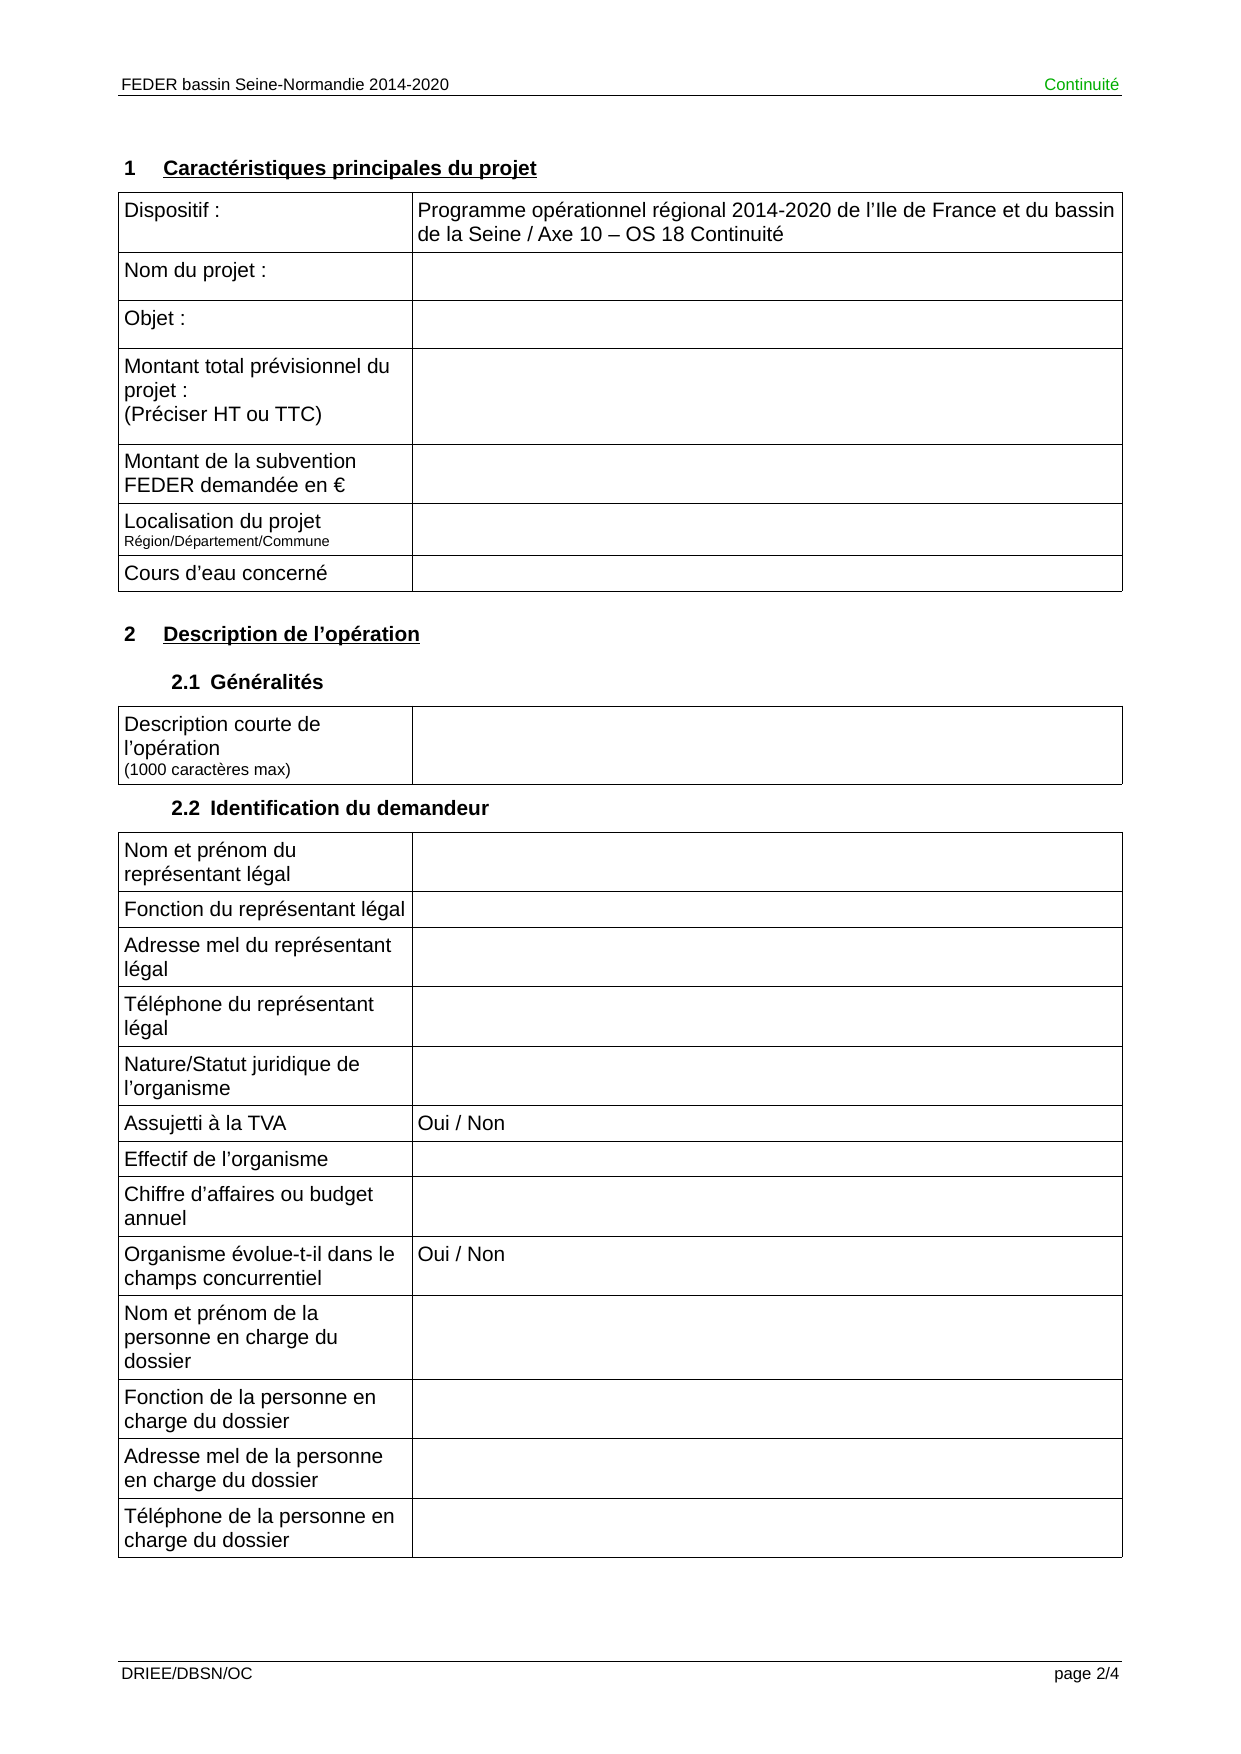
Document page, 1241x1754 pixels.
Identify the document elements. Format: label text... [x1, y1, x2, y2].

table_cell Téléphone de la personne en charge du dossier [119, 1499, 412, 1557]
table_cell Montant de la subvention FEDER demandée en € [119, 445, 412, 503]
table_cell [413, 1439, 1122, 1498]
table_cell [413, 987, 1122, 1046]
table_header [413, 707, 1122, 784]
table_cell Adresse mel de la personne en charge du dossier [119, 1439, 412, 1498]
table_header Dispositif : [119, 193, 412, 252]
table_header Description courte de l’opération (1000 caractères max) [119, 707, 412, 784]
table_cell Montant total prévisionnel du projet : (Préciser HT ou TTC) [119, 349, 412, 443]
table_cell [413, 892, 1122, 927]
table_cell Téléphone du représentant légal [119, 987, 412, 1046]
table_cell [413, 445, 1122, 503]
table_cell Fonction du représentant légal [119, 892, 412, 927]
table_cell Localisation du projet Région/Département/Commune [119, 504, 412, 555]
table_cell Nom et prénom de la personne en charge du dossier [119, 1296, 412, 1379]
subtitle Caractéristiques principales du projet [118, 156, 1122, 180]
table_cell Adresse mel du représentant légal [119, 928, 412, 986]
table_cell [413, 504, 1122, 555]
table_cell Nom du projet : [119, 253, 412, 299]
table_header Programme opérationnel régional 2014-2020 de l’Ile de France et du bassin de la Seine / Axe 10 – OS 18 Continuité [413, 193, 1122, 252]
subtitle Généralités [165, 670, 1122, 694]
table_cell Effectif de l’organisme [119, 1142, 412, 1176]
table_cell Cours d’eau concerné [119, 556, 412, 591]
table_cell Nature/Statut juridique de l’organisme [119, 1047, 412, 1105]
table_cell [413, 253, 1122, 299]
table_cell [413, 301, 1122, 348]
table_cell Assujetti à la TVA [119, 1106, 412, 1141]
table_cell Chiffre d’affaires ou budget annuel [119, 1177, 412, 1236]
table_cell [413, 349, 1122, 443]
table_cell [413, 1142, 1122, 1176]
table_cell [413, 1177, 1122, 1236]
table_cell [413, 928, 1122, 986]
table_header Nom et prénom du représentant légal [119, 833, 412, 891]
subtitle Identification du demandeur [165, 796, 1122, 820]
table_cell [413, 556, 1122, 591]
table_cell Fonction de la personne en charge du dossier [119, 1380, 412, 1438]
table_cell Oui / Non [413, 1237, 1122, 1295]
table_header [413, 833, 1122, 891]
table_cell Objet : [119, 301, 412, 348]
table_cell [413, 1380, 1122, 1438]
table_cell [413, 1047, 1122, 1105]
subtitle Description de l’opération [118, 622, 1122, 646]
table_cell Oui / Non [413, 1106, 1122, 1141]
table_cell Organisme évolue-t-il dans le champs concurrentiel [119, 1237, 412, 1295]
table_cell [413, 1499, 1122, 1557]
table_cell [413, 1296, 1122, 1379]
